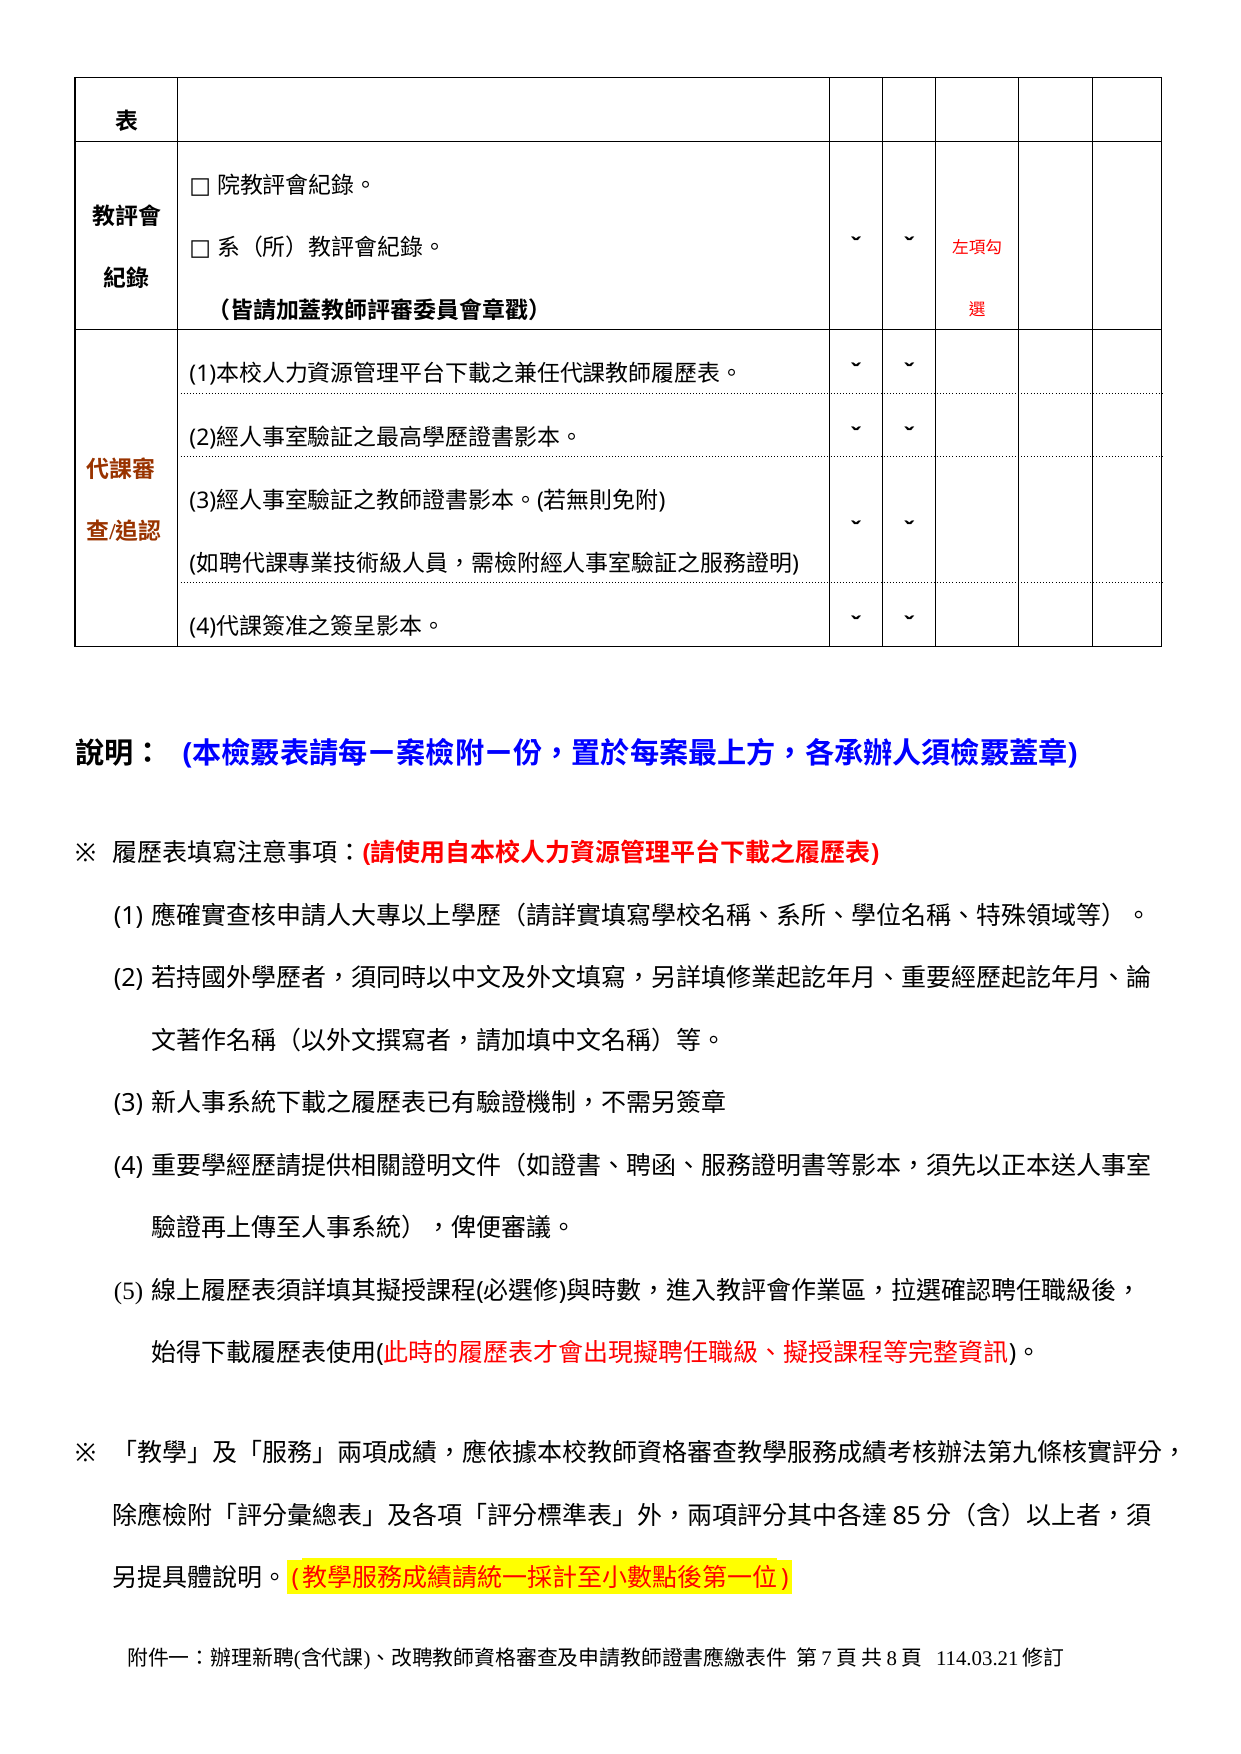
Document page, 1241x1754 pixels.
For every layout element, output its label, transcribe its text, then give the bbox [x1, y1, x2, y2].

table_cell [178, 78, 829, 141]
table_cell □ 院教評會紀錄。 □ 系（所）教評會紀錄。 （皆請加蓋教師評審委員會章戳） [178, 142, 829, 329]
table_cell 左項勾選 [936, 142, 1018, 329]
table_cell 教評會紀錄 [76, 142, 177, 329]
table_cell 代課審查/追認 [76, 330, 177, 646]
table_cell [936, 330, 1018, 393]
table_cell [936, 582, 1018, 646]
table_cell (1)本校人力資源管理平台下載之兼任代課教師履歷表。 [178, 330, 829, 393]
table_cell [1093, 78, 1161, 141]
list 若持國外學歷者，須同時以中文及外文填寫，另詳填修業起訖年月、重要經歷起訖年月、論文著作名稱（以外文撰寫者，請加填中文名稱）等。 [114, 934, 1162, 1059]
table_cell ˇ [830, 456, 882, 582]
table_cell ˇ [883, 393, 935, 456]
table_cell [1019, 456, 1092, 582]
list 線上履歷表須詳填其擬授課程(必選修)與時數，進入教評會作業區，拉選確認聘任職級後，始得下載履歷表使用(此時的履歷表才會出現擬聘任職級、擬授課程等完整資訊)。 [114, 1247, 1162, 1372]
table_cell ˇ [830, 582, 882, 646]
list 「教學」及「服務」兩項成績，應依據本校教師資格審查教學服務成績考核辦法第九條核實評分，除應檢附「評分彙總表」及各項「評分標準表」外，兩項評分其中各達85分（含）以上者，須另提具體說明。(教學服務成績請統一採計至小數點後第一位) [75, 1409, 1162, 1597]
table_cell [1019, 582, 1092, 646]
list 重要學經歷請提供相關證明文件（如證書、聘函、服務證明書等影本，須先以正本送人事室驗證再上傳至人事系統），俾便審議。 [114, 1122, 1162, 1247]
table_cell ˇ [883, 142, 935, 329]
table_cell ˇ [883, 456, 935, 582]
text 說明： (本檢覈表請每ㄧ案檢附ㄧ份，置於每案最上方，各承辦人須檢覈蓋章) [75, 709, 1162, 772]
table_cell (4)代課簽准之簽呈影本。 [178, 582, 829, 646]
table_cell [1093, 330, 1161, 393]
table_cell [1093, 142, 1161, 329]
table_cell [1019, 142, 1092, 329]
table_cell [1019, 330, 1092, 393]
table_cell [936, 78, 1018, 141]
table_cell ˇ [830, 142, 882, 329]
list 新人事系統下載之履歷表已有驗證機制，不需另簽章 [114, 1059, 1162, 1122]
table_cell ˇ [830, 330, 882, 393]
table_cell [936, 393, 1018, 456]
list 履歷表填寫注意事項：(請使用自本校人力資源管理平台下載之履歷表) [75, 809, 1162, 872]
table_cell [1093, 393, 1161, 456]
table_cell (2)經人事室驗証之最高學歷證書影本。 [178, 393, 829, 456]
table_cell [1019, 393, 1092, 456]
list 應確實查核申請人大專以上學歷（請詳實填寫學校名稱、系所、學位名稱、特殊領域等）。 [114, 872, 1162, 934]
table_cell [1093, 582, 1161, 646]
table_cell [883, 78, 935, 141]
table_cell [936, 456, 1018, 582]
table_cell ˇ [883, 582, 935, 646]
table_cell ˇ [883, 330, 935, 393]
table_cell (3)經人事室驗証之教師證書影本。(若無則免附) (如聘代課專業技術級人員，需檢附經人事室驗証之服務證明) [178, 456, 829, 582]
table_cell [1019, 78, 1092, 141]
table_cell [1093, 456, 1161, 582]
table_cell 表 [76, 78, 177, 141]
table_cell ˇ [830, 393, 882, 456]
table_cell [830, 78, 882, 141]
